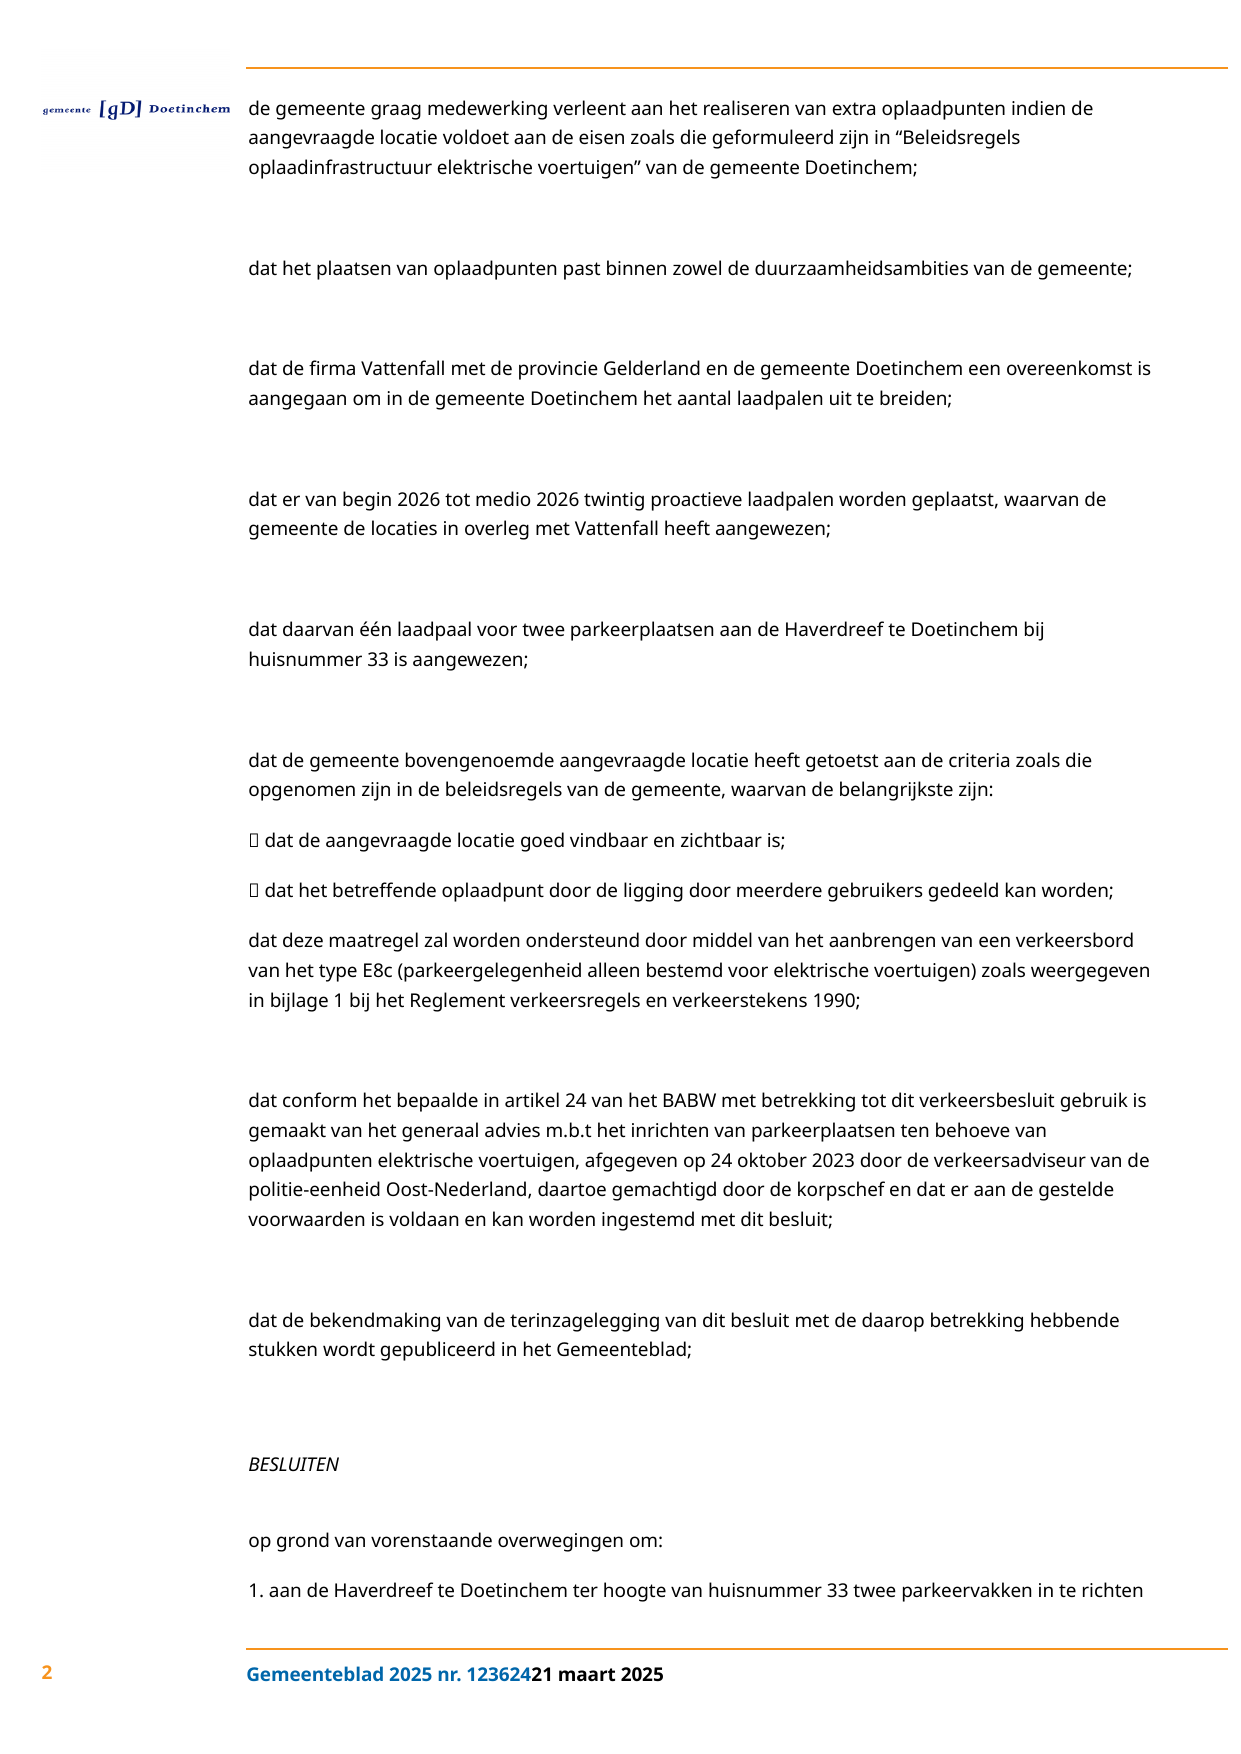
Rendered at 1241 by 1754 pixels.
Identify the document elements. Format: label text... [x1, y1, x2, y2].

text dat conform het bepaalde in artikel 24 van het BABW met betrekking tot dit verkeersbesluit gebruik is gemaakt van het generaal advies m.b.t het inrichten van parkeerplaatsen ten behoeve van oplaadpunten elektrische voertuigen, afgegeven op 24 oktober 2023 door de verkeersadviseur van de politie-eenheid Oost-Nederland, daartoe gemachtigd door de korpschef en dat er aan de gestelde voorwaarden is voldaan en kan worden ingestemd met dit besluit; [248, 1088, 1152, 1232]
text dat het plaatsen van oplaadpunten past binnen zowel de duurzaamheidsambities van de gemeente; [248, 255, 1152, 281]
text dat de gemeente bovengenoemde aangevraagde locatie heeft getoetst aan de criteria zoals die opgenomen zijn in de beleidsregels van de gemeente, waarvan de belangrijkste zijn: [248, 747, 1152, 802]
text de gemeente graag medewerking verleent aan het realiseren van extra oplaadpunten indien de aangevraagde locatie voldoet aan de eisen zoals die geformuleerd zijn in “Beleidsregels oplaadinfrastructuur elektrische voertuigen” van de gemeente Doetinchem; [248, 95, 1152, 180]
text dat deze maatregel zal worden ondersteund door middel van het aanbrengen van een verkeersbord van het type E8c (parkeergelegenheid alleen bestemd voor elektrische voertuigen) zoals weergegeven in bijlage 1 bij het Reglement verkeersregels en verkeerstekens 1990; [248, 928, 1152, 1013]
text dat de bekendmaking van de terinzagelegging van dit besluit met de daarop betrekking hebbende stukken wordt gepubliceerd in het Gemeenteblad; [248, 1307, 1152, 1362]
text 1. aan de Haverdreef te Doetinchem ter hoogte van huisnummer 33 twee parkeervakken in te richten [248, 1577, 1152, 1603]
text  dat het betreffende oplaadpunt door de ligging door meerdere gebruikers gedeeld kan worden; [248, 877, 1152, 903]
picture [41, 47, 231, 172]
text dat de firma Vattenfall met de provincie Gelderland en de gemeente Doetinchem een overeenkomst is aangegaan om in de gemeente Doetinchem het aantal laadpalen uit te breiden; [248, 356, 1152, 411]
text dat er van begin 2026 tot medio 2026 twintig proactieve laadpalen worden geplaatst, waarvan de gemeente de locaties in overleg met Vattenfall heeft aangewezen; [248, 486, 1152, 541]
text dat daarvan één laadpaal voor twee parkeerplaatsen aan de Haverdreef te Doetinchem bij huisnummer 33 is aangewezen; [248, 616, 1152, 672]
text op grond van vorenstaande overwegingen om: [248, 1527, 1152, 1553]
text  dat de aangevraagde locatie goed vindbaar en zichtbaar is; [248, 827, 1152, 853]
text BESLUITEN [248, 1451, 1152, 1477]
